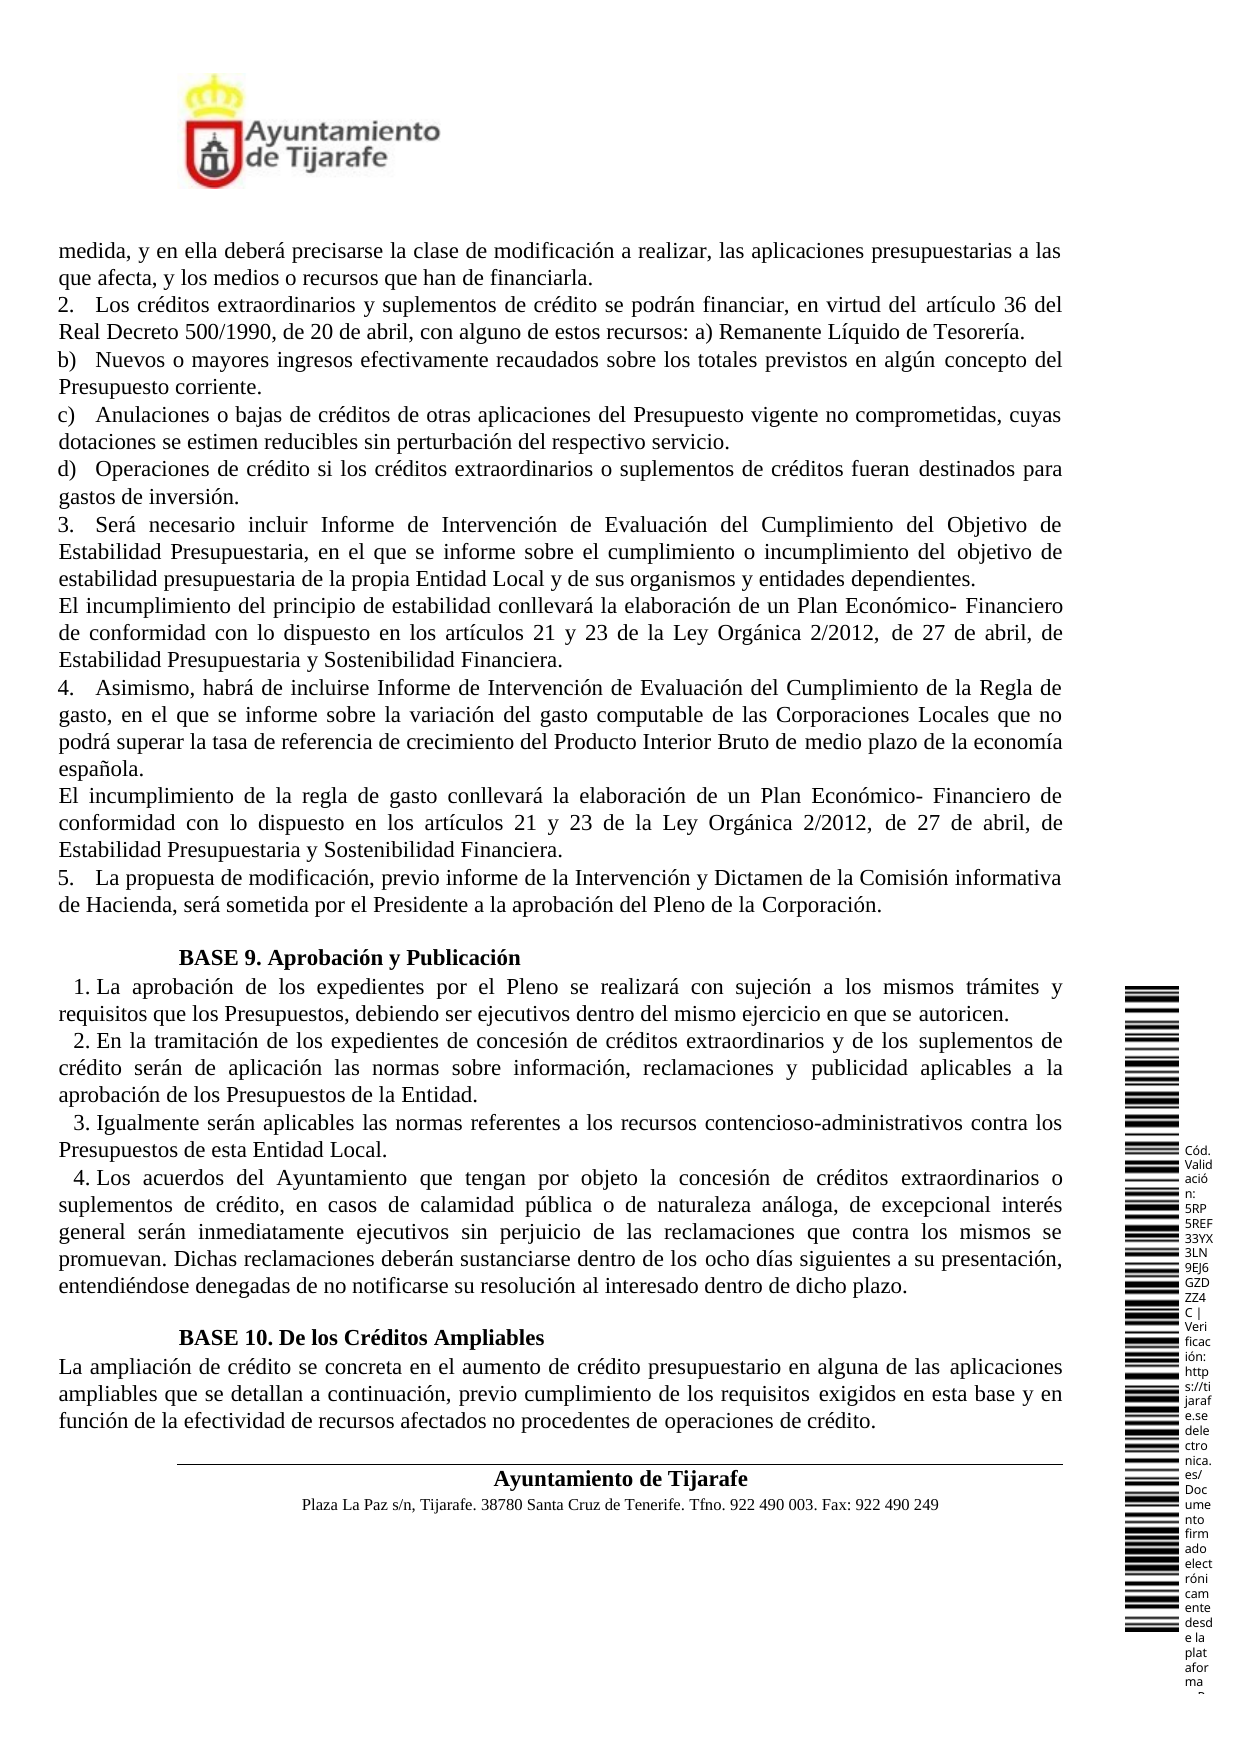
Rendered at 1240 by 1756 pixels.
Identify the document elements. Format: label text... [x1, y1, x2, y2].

list En la tramitación de los expedientes de concesión de créditos extraordinarios y de los suplementos de crédito serán de aplicación las normas sobre información, reclamaciones y publicidad aplicables a la aprobación de los Presupuestos de la Entidad. [58, 1027, 1063, 1108]
subtitle BASE 9. Aprobación y Publicación [179, 944, 1189, 971]
list Operaciones de crédito si los créditos extraordinarios o suplementos de créditos fueran destinados para gastos de inversión. [57, 456, 1062, 509]
subtitle BASE 10. De los Créditos Ampliables [179, 1324, 1125, 1351]
list La aprobación de los expedientes por el Pleno se realizará con sujeción a los mismos trámites y requisitos que los Presupuestos, debiendo ser ejecutivos dentro del mismo ejercicio en que se autoricen. [58, 973, 1063, 1026]
text [1182, 1140, 1213, 1694]
list Anulaciones o bajas de créditos de otras aplicaciones del Presupuesto vigente no comprometidas, cuyas dotaciones se estimen reducibles sin perturbación del respectivo servicio. [57, 401, 1062, 454]
list Los acuerdos del Ayuntamiento que tengan por objeto la concesión de créditos extraordinarios o suplementos de crédito, en casos de calamidad pública o de naturaleza análoga, de excepcional interés general serán inmediatamente ejecutivos sin perjuicio de las reclamaciones que contra los mismos se promuevan. Dichas reclamaciones deberán sustanciarse dentro de los ocho días siguientes a su presentación, entendiéndose denegadas de no notificarse su resolución al interesado dentro de dicho plazo. [58, 1164, 1063, 1298]
text medida, y en ella deberá precisarse la clase de modificación a realizar, las aplicaciones presupuestarias a las que afecta, y los medios o recursos que han de financiarla. [58, 237, 1062, 290]
text La ampliación de crédito se concreta en el aumento de crédito presupuestario en alguna de las aplicaciones ampliables que se detallan a continuación, previo cumplimiento de los requisitos exigidos en esta base y en función de la efectividad de recursos afectados no procedentes de operaciones de crédito. [58, 1353, 1063, 1433]
text El incumplimiento de la regla de gasto conllevará la elaboración de un Plan Económico- Financiero de conformidad con lo dispuesto en los artículos 21 y 23 de la Ley Orgánica 2/2012, de 27 de abril, de Estabilidad Presupuestaria y Sostenibilidad Financiera. [58, 783, 1063, 863]
text Cód. Validación: 5RP5REF33YX3LN9EJ6GZDZZ4C | Verificación: https://tijarafe.sedelectronica.es/ Documento firmado electrónicamente desde la plataforma esPublico Gestiona | Página 6 de 34 [1184, 1143, 1213, 1694]
subtitle Ayuntamiento de Tijarafe [229, 1465, 1012, 1491]
list Asimismo, habrá de incluirse Informe de Intervención de Evaluación del Cumplimiento de la Regla de gasto, en el que se informe sobre la variación del gasto computable de las Corporaciones Locales que no podrá superar la tasa de referencia de crecimiento del Producto Interior Bruto de medio plazo de la economía española. [57, 674, 1063, 781]
text Plaza La Paz s/n, Tijarafe. 38780 Santa Cruz de Tenerife. Tfno. 922 490 003. Fax: 922 490 249 [229, 1495, 1011, 1514]
list Será necesario incluir Informe de Intervención de Evaluación del Cumplimiento del Objetivo de Estabilidad Presupuestaria, en el que se informe sobre el cumplimiento o incumplimiento del objetivo de estabilidad presupuestaria de la propia Entidad Local y de sus organismos y entidades dependientes. [57, 511, 1062, 591]
list Igualmente serán aplicables las normas referentes a los recursos contencioso-administrativos contra los Presupuestos de esta Entidad Local. [58, 1109, 1063, 1162]
text El incumplimiento del principio de estabilidad conllevará la elaboración de un Plan Económico- Financiero de conformidad con lo dispuesto en los artículos 21 y 23 de la Ley Orgánica 2/2012, de 27 de abril, de Estabilidad Presupuestaria y Sostenibilidad Financiera. [58, 592, 1063, 673]
list Los créditos extraordinarios y suplementos de crédito se podrán financiar, en virtud del artículo 36 del Real Decreto 500/1990, de 20 de abril, con alguno de estos recursos: a) Remanente Líquido de Tesorería. [57, 292, 1062, 345]
list Nuevos o mayores ingresos efectivamente recaudados sobre los totales previstos en algún concepto del Presupuesto corriente. [57, 346, 1062, 399]
list La propuesta de modificación, previo informe de la Intervención y Dictamen de la Comisión informativa de Hacienda, será sometida por el Presidente a la aprobación del Pleno de la Corporación. [57, 864, 1062, 918]
